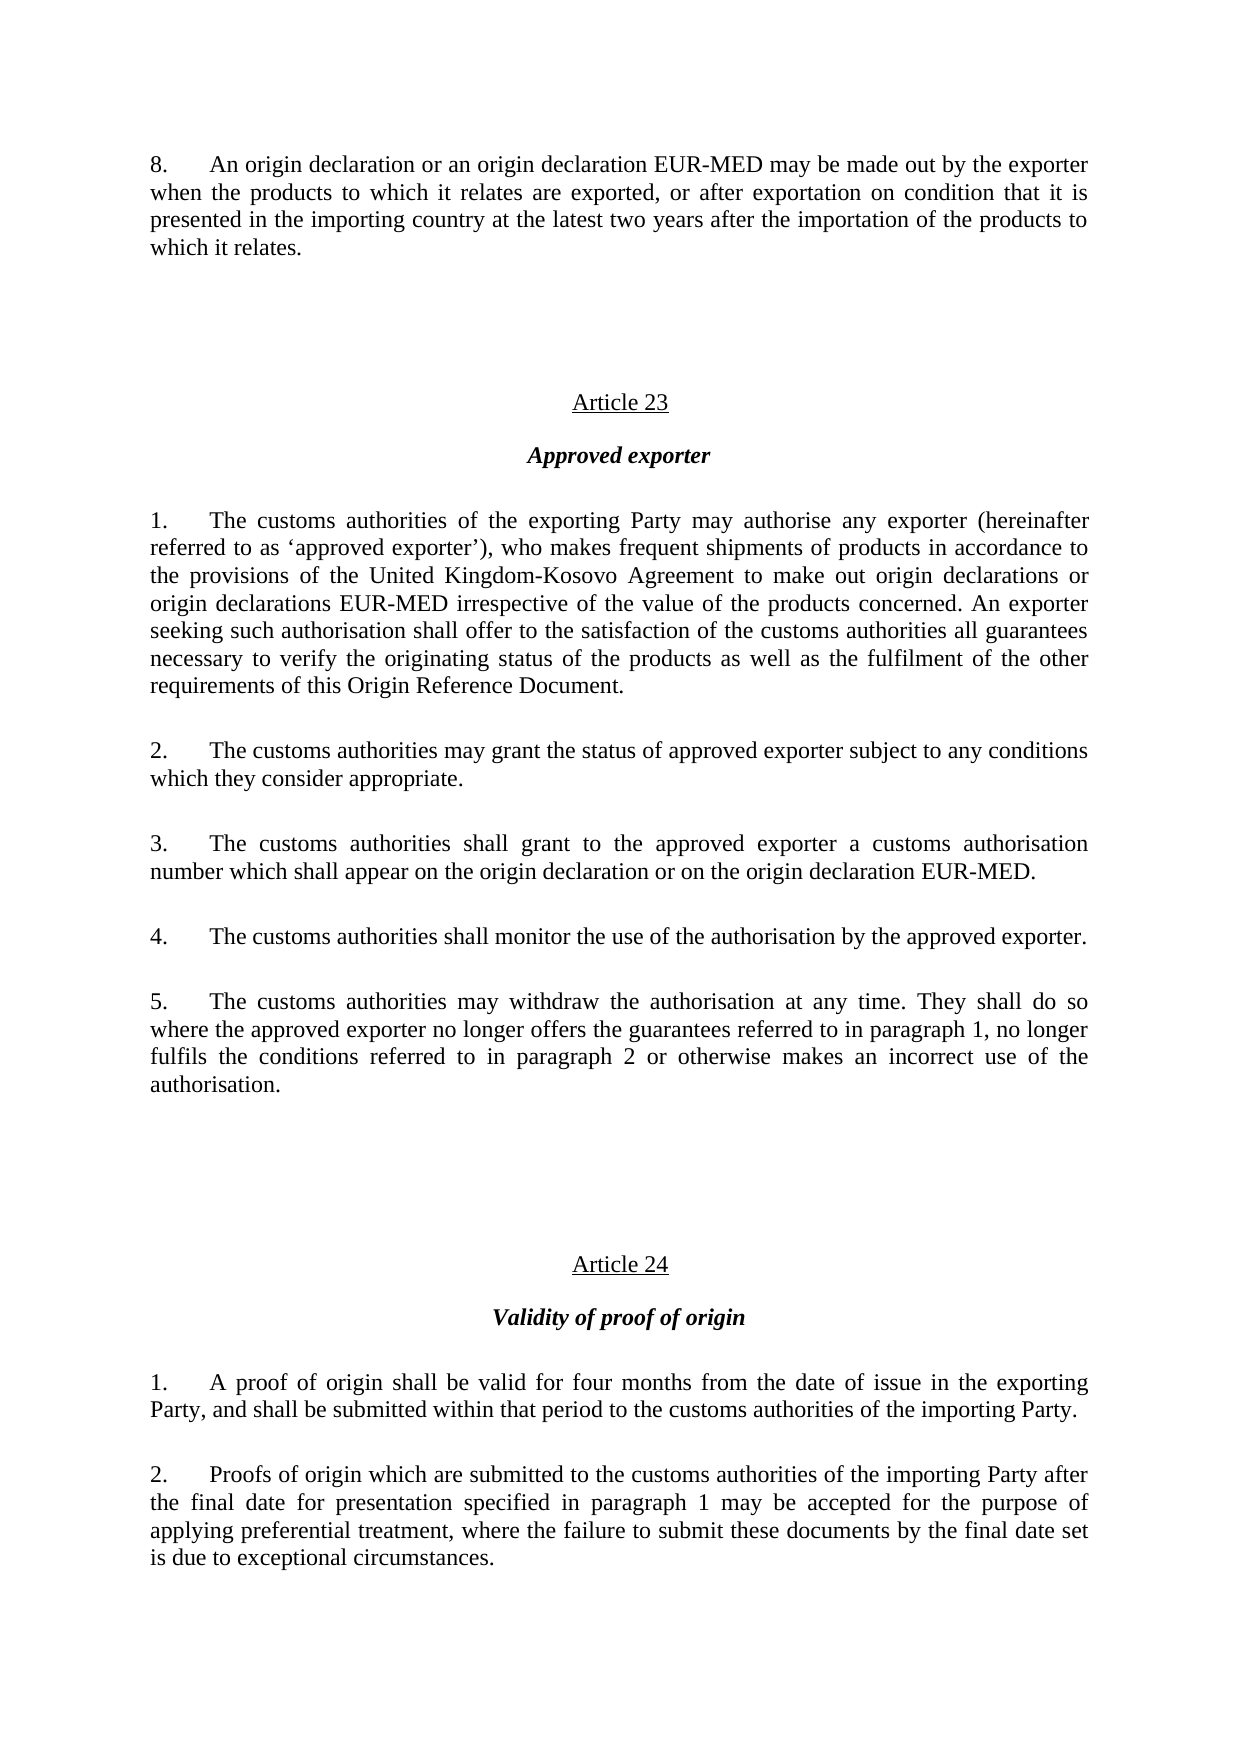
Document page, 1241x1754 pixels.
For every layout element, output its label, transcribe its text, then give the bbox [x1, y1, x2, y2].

text Article 23 [150, 388, 1090, 416]
list The customs authorities may grant the status of approved exporter subject to any conditions which they consider appropriate. [150, 736, 1090, 792]
list The customs authorities of the exporting Party may authorise any exporter (hereinafter referred to as ‘approved exporter’), who makes frequent shipments of products in accordance to the provisions of the United Kingdom-Kosovo Agreement to make out origin declarations or origin declarations EUR-MED irrespective of the value of the products concerned. An exporter seeking such authorisation shall offer to the satisfaction of the customs authorities all guarantees necessary to verify the originating status of the products as well as the fulfilment of the other requirements of this Origin Reference Document. [150, 506, 1090, 699]
list A proof of origin shall be valid for four months from the date of issue in the exporting Party, and shall be submitted within that period to the customs authorities of the importing Party. [150, 1368, 1090, 1423]
text Validity of proof of origin [150, 1303, 1090, 1330]
list The customs authorities shall grant to the approved exporter a customs authorisation number which shall appear on the origin declaration or on the origin declaration EUR-MED. [150, 829, 1090, 884]
text Approved exporter [150, 441, 1090, 468]
list The customs authorities shall monitor the use of the authorisation by the approved exporter. [150, 922, 1090, 949]
list The customs authorities may withdraw the authorisation at any time. They shall do so where the approved exporter no longer offers the guarantees referred to in paragraph 1, no longer fulfils the conditions referred to in paragraph 2 or otherwise makes an incorrect use of the authorisation. [150, 987, 1090, 1097]
list An origin declaration or an origin declaration EUR-MED may be made out by the exporter when the products to which it relates are exported, or after exportation on condition that it is presented in the importing country at the latest two years after the importation of the products to which it relates. [150, 150, 1090, 260]
text Article 24 [150, 1250, 1090, 1278]
list Proofs of origin which are submitted to the customs authorities of the importing Party after the final date for presentation specified in paragraph 1 may be accepted for the purpose of applying preferential treatment, where the failure to submit these documents by the final date set is due to exceptional circumstances. [150, 1460, 1090, 1571]
